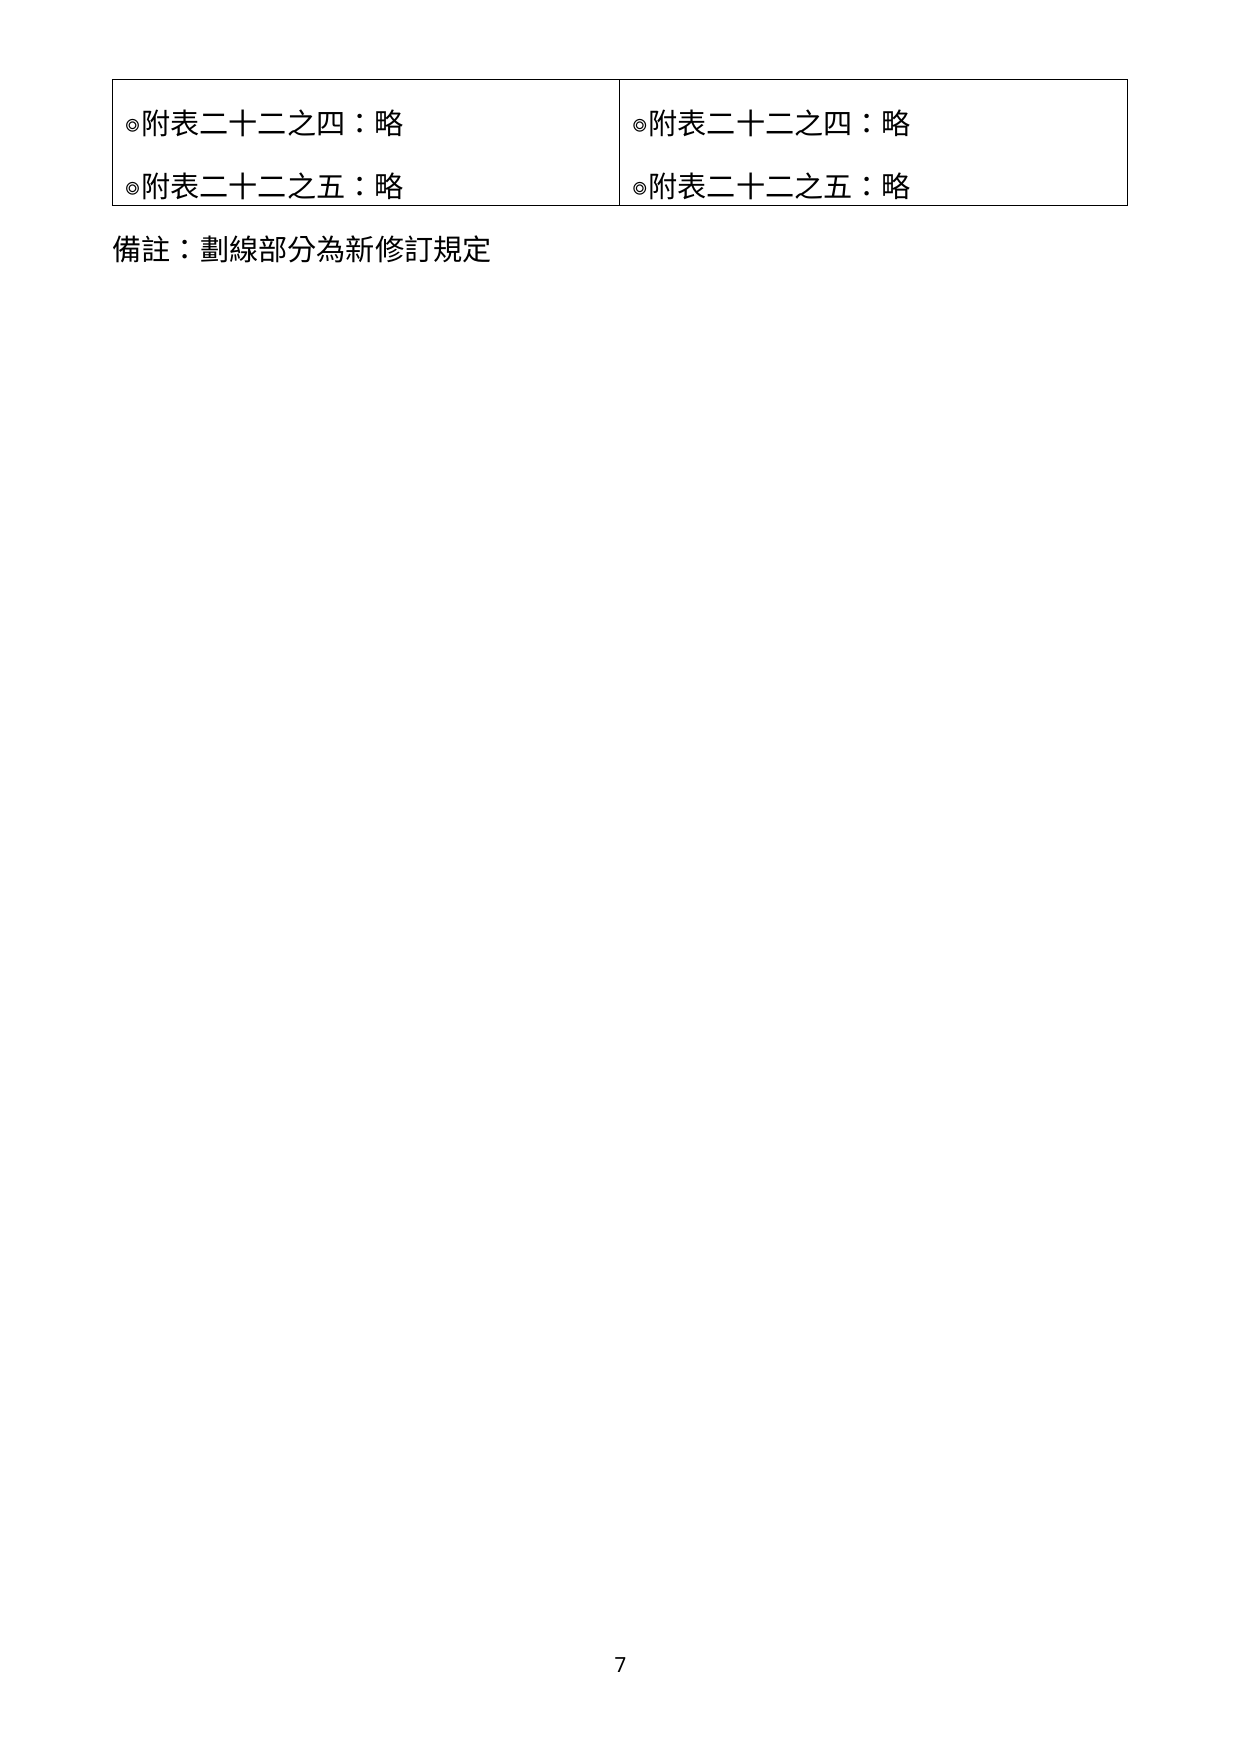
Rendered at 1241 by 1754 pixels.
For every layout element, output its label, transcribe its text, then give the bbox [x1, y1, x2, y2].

table_cell ◎附表二十二之四：略 ◎附表二十二之五：略 [620, 80, 1127, 205]
text 備註：劃線部分為新修訂規定 [112, 206, 1128, 269]
table_cell ◎附表二十二之四：略 ◎附表二十二之五：略 [113, 80, 619, 205]
